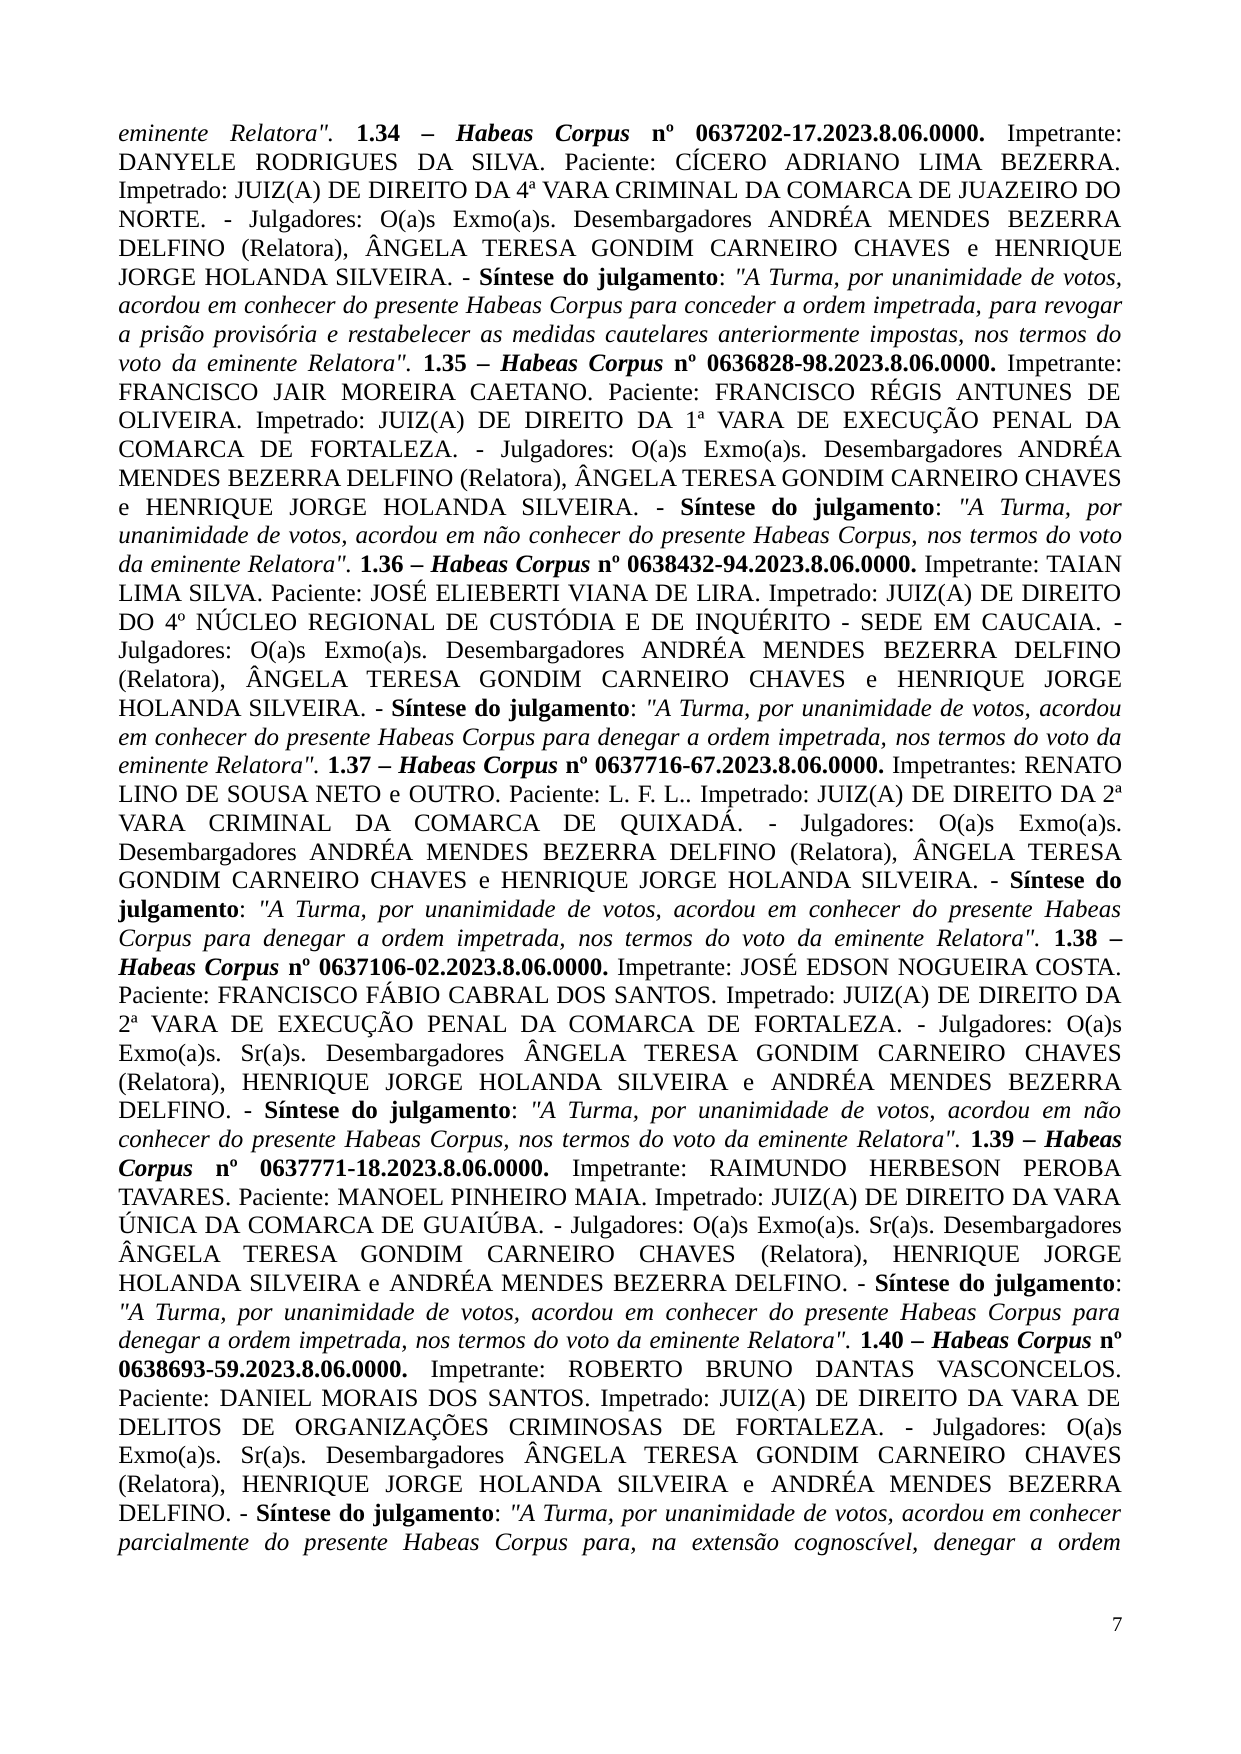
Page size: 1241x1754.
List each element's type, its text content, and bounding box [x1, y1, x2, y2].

text eminente Relatora". 1.34 – Habeas Corpus nº 0637202-17.2023.8.06.0000. Impetrante: DANYELE RODRIGUES DA SILVA. Paciente: CÍCERO ADRIANO LIMA BEZERRA. Impetrado: JUIZ(A) DE DIREITO DA 4ª VARA CRIMINAL DA COMARCA DE JUAZEIRO DO NORTE. - Julgadores: O(a)s Exmo(a)s. Desembargadores ANDRÉA MENDES BEZERRA DELFINO (Relatora), ÂNGELA TERESA GONDIM CARNEIRO CHAVES e HENRIQUE JORGE HOLANDA SILVEIRA. - Síntese do julgamento: "A Turma, por unanimidade de votos, acordou em conhecer do presente Habeas Corpus para conceder a ordem impetrada, para revogar a prisão provisória e restabelecer as medidas cautelares anteriormente impostas, nos termos do voto da eminente Relatora". 1.35 – Habeas Corpus nº 0636828-98.2023.8.06.0000. Impetrante: FRANCISCO JAIR MOREIRA CAETANO. Paciente: FRANCISCO RÉGIS ANTUNES DE OLIVEIRA. Impetrado: JUIZ(A) DE DIREITO DA 1ª VARA DE EXECUÇÃO PENAL DA COMARCA DE FORTALEZA. - Julgadores: O(a)s Exmo(a)s. Desembargadores ANDRÉA MENDES BEZERRA DELFINO (Relatora), ÂNGELA TERESA GONDIM CARNEIRO CHAVES e HENRIQUE JORGE HOLANDA SILVEIRA. - Síntese do julgamento: "A Turma, por unanimidade de votos, acordou em não conhecer do presente Habeas Corpus, nos termos do voto da eminente Relatora". 1.36 – Habeas Corpus nº 0638432-94.2023.8.06.0000. Impetrante: TAIAN LIMA SILVA. Paciente: JOSÉ ELIEBERTI VIANA DE LIRA. Impetrado: JUIZ(A) DE DIREITO DO 4º NÚCLEO REGIONAL DE CUSTÓDIA E DE INQUÉRITO - SEDE EM CAUCAIA. - Julgadores: O(a)s Exmo(a)s. Desembargadores ANDRÉA MENDES BEZERRA DELFINO (Relatora), ÂNGELA TERESA GONDIM CARNEIRO CHAVES e HENRIQUE JORGE HOLANDA SILVEIRA. - Síntese do julgamento: "A Turma, por unanimidade de votos, acordou em conhecer do presente Habeas Corpus para denegar a ordem impetrada, nos termos do voto da eminente Relatora". 1.37 – Habeas Corpus nº 0637716-67.2023.8.06.0000. Impetrantes: RENATO LINO DE SOUSA NETO e OUTRO. Paciente: L. F. L.. Impetrado: JUIZ(A) DE DIREITO DA 2ª VARA CRIMINAL DA COMARCA DE QUIXADÁ. - Julgadores: O(a)s Exmo(a)s. Desembargadores ANDRÉA MENDES BEZERRA DELFINO (Relatora), ÂNGELA TERESA GONDIM CARNEIRO CHAVES e HENRIQUE JORGE HOLANDA SILVEIRA. - Síntese do julgamento: "A Turma, por unanimidade de votos, acordou em conhecer do presente Habeas Corpus para denegar a ordem impetrada, nos termos do voto da eminente Relatora". 1.38 – Habeas Corpus nº 0637106-02.2023.8.06.0000. Impetrante: JOSÉ EDSON NOGUEIRA COSTA. Paciente: FRANCISCO FÁBIO CABRAL DOS SANTOS. Impetrado: JUIZ(A) DE DIREITO DA 2ª VARA DE EXECUÇÃO PENAL DA COMARCA DE FORTALEZA. - Julgadores: O(a)s Exmo(a)s. Sr(a)s. Desembargadores ÂNGELA TERESA GONDIM CARNEIRO CHAVES (Relatora), HENRIQUE JORGE HOLANDA SILVEIRA e ANDRÉA MENDES BEZERRA DELFINO. - Síntese do julgamento: "A Turma, por unanimidade de votos, acordou em não conhecer do presente Habeas Corpus, nos termos do voto da eminente Relatora". 1.39 – Habeas Corpus nº 0637771-18.2023.8.06.0000. Impetrante: RAIMUNDO HERBESON PEROBA TAVARES. Paciente: MANOEL PINHEIRO MAIA. Impetrado: JUIZ(A) DE DIREITO DA VARA ÚNICA DA COMARCA DE GUAIÚBA. - Julgadores: O(a)s Exmo(a)s. Sr(a)s. Desembargadores ÂNGELA TERESA GONDIM CARNEIRO CHAVES (Relatora), HENRIQUE JORGE HOLANDA SILVEIRA e ANDRÉA MENDES BEZERRA DELFINO. - Síntese do julgamento: "A Turma, por unanimidade de votos, acordou em conhecer do presente Habeas Corpus para denegar a ordem impetrada, nos termos do voto da eminente Relatora". 1.40 – Habeas Corpus nº 0638693-59.2023.8.06.0000. Impetrante: ROBERTO BRUNO DANTAS VASCONCELOS. Paciente: DANIEL MORAIS DOS SANTOS. Impetrado: JUIZ(A) DE DIREITO DA VARA DE DELITOS DE ORGANIZAÇÕES CRIMINOSAS DE FORTALEZA. - Julgadores: O(a)s Exmo(a)s. Sr(a)s. Desembargadores ÂNGELA TERESA GONDIM CARNEIRO CHAVES (Relatora), HENRIQUE JORGE HOLANDA SILVEIRA e ANDRÉA MENDES BEZERRA DELFINO. - Síntese do julgamento: "A Turma, por unanimidade de votos, acordou em conhecer parcialmente do presente Habeas Corpus para, na extensão cognoscível, denegar a ordem [118, 118, 1122, 1556]
